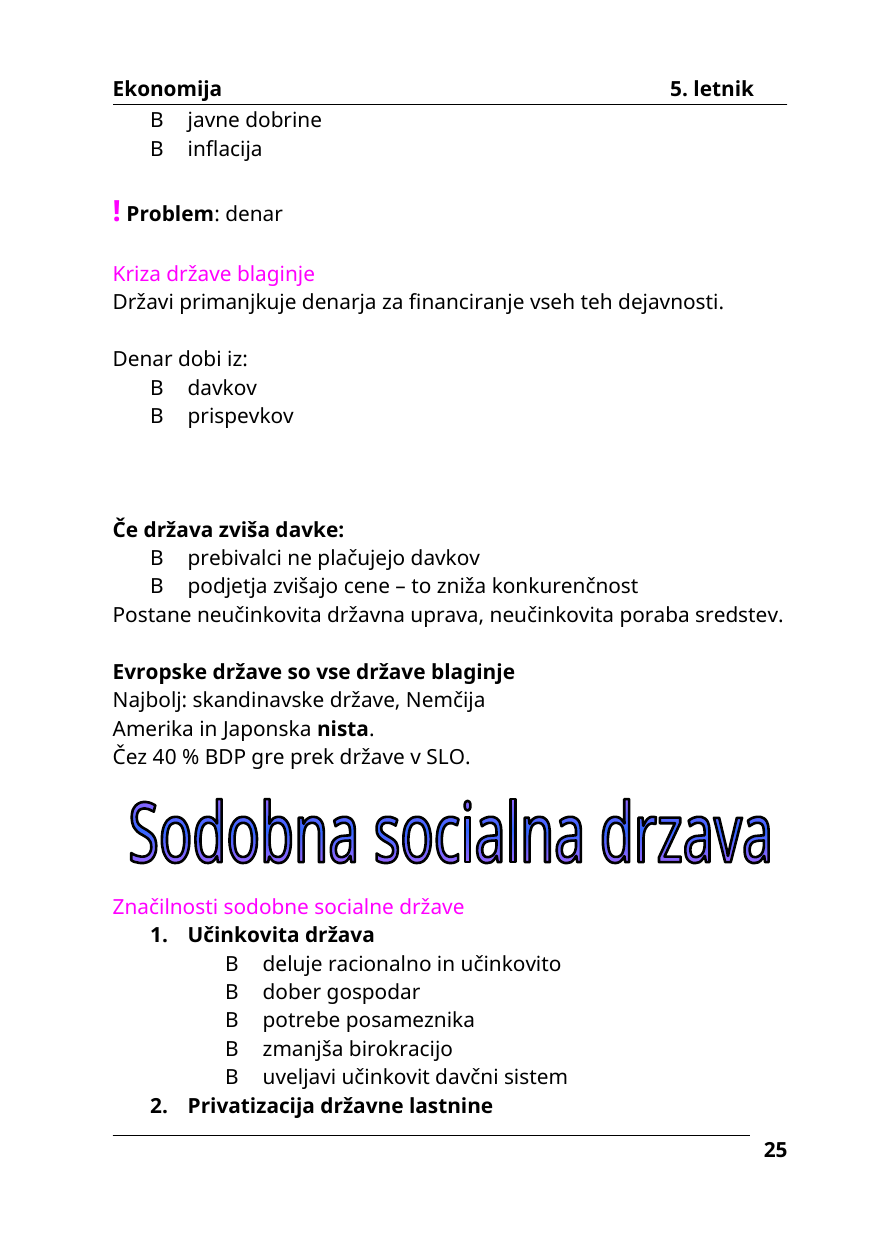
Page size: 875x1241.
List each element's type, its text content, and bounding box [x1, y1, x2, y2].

text Če država zviša davke: [112, 515, 787, 543]
list uveljavi učinkovit davčni sistem [225, 1062, 787, 1091]
text Najbolj: skandinavske države, Nemčija [112, 685, 787, 714]
text Kriza države blaginje [112, 259, 787, 287]
list Privatizacija državne lastnine [150, 1091, 787, 1119]
text Denar dobi iz: [112, 344, 787, 373]
text Čez 40 % BDP gre prek države v SLO. [112, 742, 787, 771]
text Evropske države so vse države blaginje [112, 657, 787, 685]
text ! Problem: denar [112, 191, 787, 230]
text Postane neučinkovita državna uprava, neučinkovita poraba sredstev. [112, 600, 787, 628]
text Državi primanjkuje denarja za financiranje vseh teh dejavnosti. [112, 287, 787, 316]
list prebivalci ne plačujejo davkov [150, 543, 787, 572]
list potrebe posameznika [225, 1006, 787, 1034]
list podjetja zvišajo cene – to zniža konkurenčnost [150, 572, 787, 600]
list zmanjša birokracijo [225, 1034, 787, 1062]
text Značilnosti sodobne socialne države [112, 892, 787, 920]
text Amerika in Japonska nista. [112, 714, 787, 742]
list javne dobrine [150, 105, 787, 134]
list dober gospodar [225, 977, 787, 1006]
list deluje racionalno in učinkovito [225, 949, 787, 977]
list davkov [150, 373, 787, 401]
list inflacija [150, 134, 787, 162]
list Učinkovita država [150, 920, 787, 949]
list prispevkov [150, 401, 787, 429]
